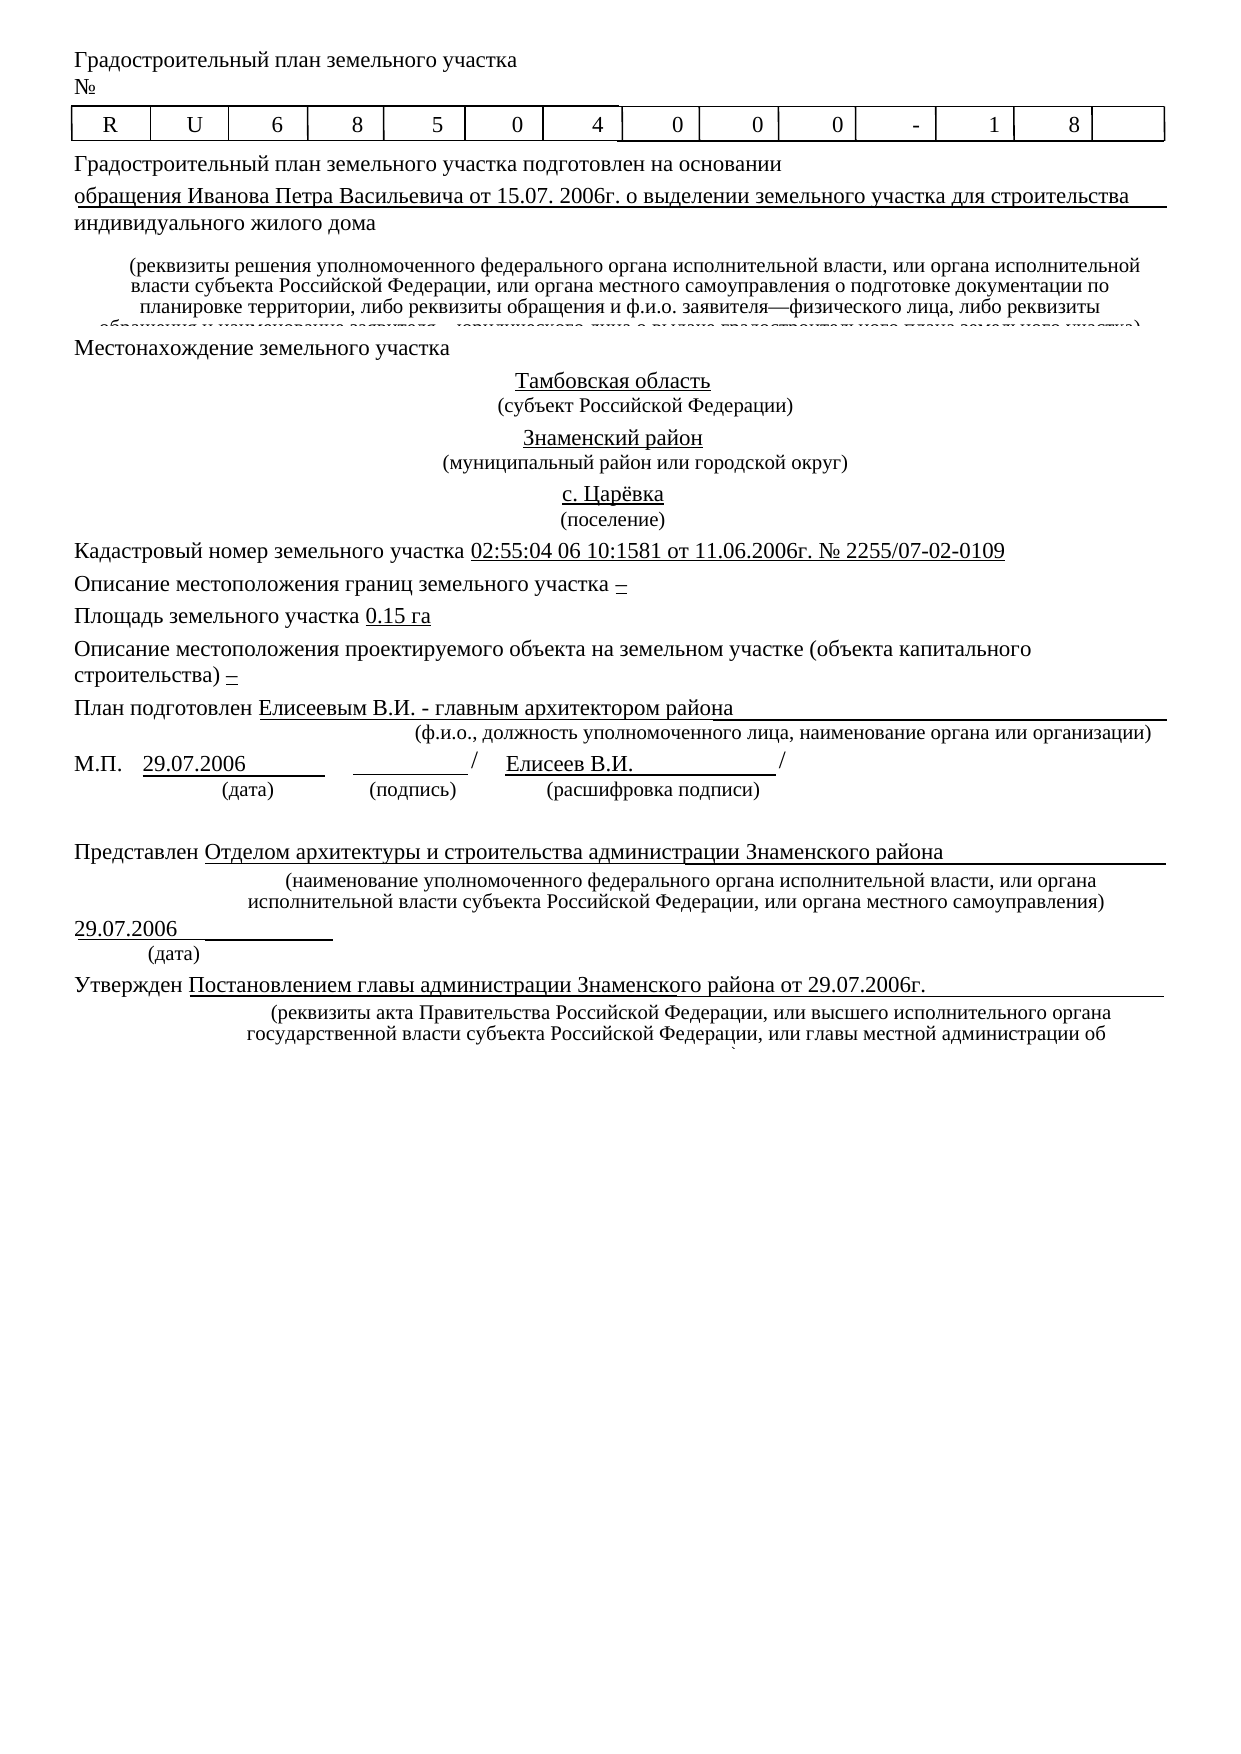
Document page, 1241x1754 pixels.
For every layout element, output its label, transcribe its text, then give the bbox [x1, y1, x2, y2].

text Площадь земельного участка 0.15 га [74, 602, 1152, 629]
text Градостроительный план земельного участка [74, 51, 1152, 71]
text - 1 [937, 111, 1013, 137]
text (дата) [109, 941, 1152, 965]
text Описание местоположения границ земельного участка – [74, 570, 1152, 596]
text 0 [780, 111, 854, 137]
text Тамбовская область [74, 367, 1152, 393]
text Представлен Отделом архитектуры и строительства администрации Знаменского района [74, 838, 1152, 865]
text R [74, 111, 150, 137]
text (ф.и.о., должность уполномоченного лица, наименование органа или организации) [109, 720, 1152, 744]
text (поселение) [74, 507, 1152, 531]
text 6 [229, 111, 307, 137]
text План подготовлен Елисеевым В.И. - главным архитектором района [74, 694, 1152, 720]
text [857, 111, 935, 137]
text 0 [466, 111, 542, 137]
text 8 [309, 111, 382, 137]
text 29.07.2006 [74, 915, 1152, 941]
text 5 [385, 111, 464, 137]
text [1093, 111, 1152, 137]
text (муниципальный район или городской округ) [109, 450, 1152, 474]
text (реквизиты акта Правительства Российской Федерации, или высшего исполнительного органа государственной власти субъекта Российской Федерации, или главы местной администрации об утверждении) [206, 1003, 1147, 1049]
text (реквизиты решения уполномоченного федерального органа исполнительной власти, или органа исполнительной власти субъекта Российской Федерации, или органа местного самоуправления о подготовке документации по планировке территории, либо реквизиты обращения и ф.и.о. заявителя—физического лица, либо реквизиты обращения и наименование заявителя—юридического лица о выдаче градостроительного плана земельного участка) [92, 255, 1148, 325]
text М.П. 29.07.2006 Елисеев В.И. [74, 751, 1152, 777]
text U [151, 111, 228, 137]
text Градостроительный план земельного участка подготовлен на основании [74, 150, 1152, 176]
text 0 [624, 111, 698, 137]
text 4 [544, 111, 621, 137]
text Описание местоположения проектируемого объекта на земельном участке (объекта капитального строительства) – [74, 635, 1152, 688]
text с. Царёвка [74, 480, 1152, 507]
text Кадастровый номер земельного участка 02:55:04 06 10:1581 от 11.06.2006г. № 2255/07-02-0109 [74, 537, 1152, 563]
text 0 [701, 111, 777, 137]
text Знаменский район [74, 424, 1152, 450]
text № [74, 78, 1152, 98]
text 8 [1015, 111, 1091, 137]
text (дата) (подпись) (расшифровка подписи) [109, 777, 1152, 801]
text Утвержден Постановлением главы администрации Знаменского района от 29.07.2006г. [74, 971, 1152, 998]
text (субъект Российской Федерации) [109, 393, 1152, 417]
text (наименование уполномоченного федерального органа исполнительной власти, или органа исполнительной власти субъекта Российской Федерации, или органа местного самоуправления) [206, 871, 1147, 912]
text обращения Иванова Петра Васильевича от 15.07. 2006г. о выделении земельного участка для строительства индивидуального жилого дома [74, 182, 1152, 235]
text Местонахождение земельного участка [74, 241, 1152, 361]
